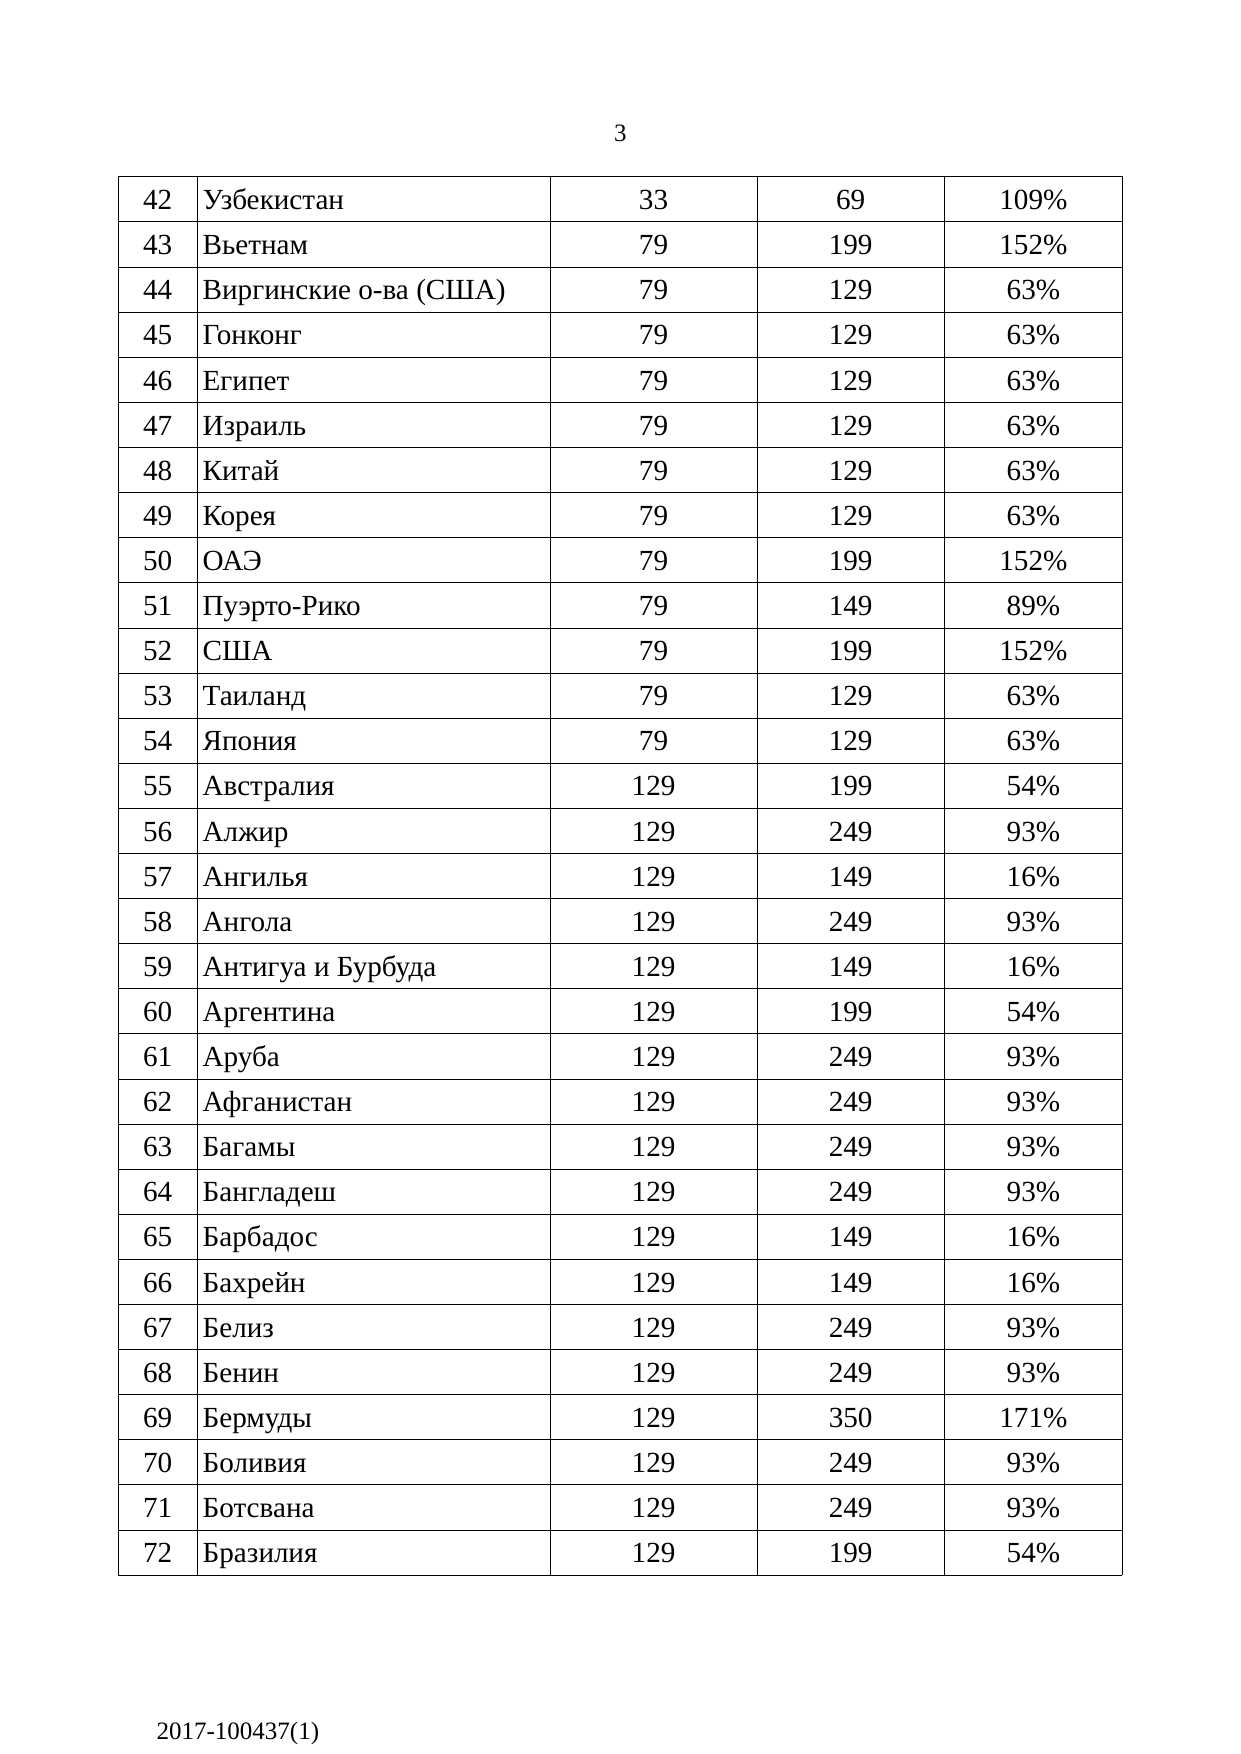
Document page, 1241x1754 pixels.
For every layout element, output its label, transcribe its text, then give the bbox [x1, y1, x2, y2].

table_cell 71 [119, 1485, 197, 1529]
table_cell 129 [551, 989, 757, 1033]
table_cell Виргинские о-ва (США) [198, 268, 550, 312]
table_cell Египет [198, 358, 550, 402]
table_cell 56 [119, 809, 197, 853]
table_cell 70 [119, 1440, 197, 1484]
table_cell 59 [119, 944, 197, 988]
table_cell Бангладеш [198, 1170, 550, 1214]
table_cell 63% [945, 674, 1122, 718]
table_cell 249 [758, 1440, 944, 1484]
table_cell 79 [551, 222, 757, 267]
table_cell 67 [119, 1305, 197, 1349]
table_cell 45 [119, 313, 197, 357]
table_cell 65 [119, 1215, 197, 1259]
table_cell 129 [551, 1485, 757, 1529]
table_cell 79 [551, 674, 757, 718]
table_cell 16% [945, 1260, 1122, 1304]
table_cell 63% [945, 403, 1122, 447]
table_cell 52 [119, 629, 197, 672]
table_cell Бермуды [198, 1395, 550, 1439]
table_cell 249 [758, 1350, 944, 1394]
table_cell 93% [945, 1440, 1122, 1484]
table_cell 79 [551, 313, 757, 357]
table_cell 171% [945, 1395, 1122, 1439]
table_cell 93% [945, 1485, 1122, 1529]
table_cell 61 [119, 1034, 197, 1078]
table_cell 249 [758, 1485, 944, 1529]
table_cell 199 [758, 538, 944, 582]
table_cell 129 [758, 493, 944, 537]
table_cell 79 [551, 448, 757, 492]
table_cell Бенин [198, 1350, 550, 1394]
table_cell 199 [758, 629, 944, 672]
table_cell 16% [945, 854, 1122, 898]
table_cell 350 [758, 1395, 944, 1439]
table_cell 129 [551, 764, 757, 808]
table_cell Аргентина [198, 989, 550, 1033]
table_cell 63 [119, 1125, 197, 1169]
table_cell Афганистан [198, 1080, 550, 1123]
table_cell 249 [758, 1125, 944, 1169]
table_cell 149 [758, 583, 944, 627]
table_cell 49 [119, 493, 197, 537]
table_cell 129 [551, 1305, 757, 1349]
table_cell 93% [945, 809, 1122, 853]
table_cell 16% [945, 944, 1122, 988]
table_cell 72 [119, 1531, 197, 1574]
table_cell 93% [945, 1125, 1122, 1169]
table_cell Корея [198, 493, 550, 537]
table_cell 129 [551, 899, 757, 943]
table_cell 46 [119, 358, 197, 402]
table_cell 68 [119, 1350, 197, 1394]
table_cell Ботсвана [198, 1485, 550, 1529]
table_cell 54 [119, 719, 197, 763]
table_cell 54% [945, 764, 1122, 808]
table_cell 44 [119, 268, 197, 312]
table_cell 50 [119, 538, 197, 582]
table_cell 63% [945, 719, 1122, 763]
table_cell Боливия [198, 1440, 550, 1484]
table_cell 249 [758, 1080, 944, 1123]
table_cell 129 [551, 944, 757, 988]
table_cell Таиланд [198, 674, 550, 718]
table_cell 79 [551, 719, 757, 763]
table_cell 129 [758, 268, 944, 312]
table_cell 62 [119, 1080, 197, 1123]
table_cell 199 [758, 222, 944, 267]
table_cell Израиль [198, 403, 550, 447]
table_cell Ангилья [198, 854, 550, 898]
table_cell 249 [758, 1034, 944, 1078]
table_cell 129 [758, 448, 944, 492]
table_cell Китай [198, 448, 550, 492]
table_cell 63% [945, 358, 1122, 402]
table_cell 129 [758, 674, 944, 718]
table_cell Гонконг [198, 313, 550, 357]
table_cell 66 [119, 1260, 197, 1304]
table_cell 249 [758, 809, 944, 853]
table_cell 152% [945, 629, 1122, 672]
table_cell 93% [945, 899, 1122, 943]
table_cell 93% [945, 1080, 1122, 1123]
table_cell 199 [758, 764, 944, 808]
table_cell 79 [551, 583, 757, 627]
table_cell 129 [551, 1395, 757, 1439]
table_cell 64 [119, 1170, 197, 1214]
table_cell 129 [551, 1260, 757, 1304]
table_cell 149 [758, 944, 944, 988]
table_cell 129 [551, 854, 757, 898]
table_cell 79 [551, 358, 757, 402]
table_cell 129 [551, 1034, 757, 1078]
table_cell 129 [551, 1350, 757, 1394]
table_cell 69 [758, 177, 944, 221]
table_cell 89% [945, 583, 1122, 627]
table_cell 149 [758, 854, 944, 898]
table_cell 63% [945, 313, 1122, 357]
table_cell 93% [945, 1170, 1122, 1214]
table_cell Бахрейн [198, 1260, 550, 1304]
table_cell 129 [551, 1080, 757, 1123]
table_cell 129 [758, 358, 944, 402]
table_cell 51 [119, 583, 197, 627]
table_cell 129 [758, 313, 944, 357]
table_cell 129 [551, 1215, 757, 1259]
table_cell 93% [945, 1034, 1122, 1078]
table_cell 42 [119, 177, 197, 221]
table_cell 16% [945, 1215, 1122, 1259]
table_cell 79 [551, 403, 757, 447]
table_cell 129 [551, 1125, 757, 1169]
table_cell 152% [945, 538, 1122, 582]
table_cell Пуэрто-Рико [198, 583, 550, 627]
table_cell 63% [945, 493, 1122, 537]
table_cell 79 [551, 629, 757, 672]
table_cell 199 [758, 1531, 944, 1574]
table_cell 129 [551, 1531, 757, 1574]
table_cell 93% [945, 1350, 1122, 1394]
table_cell 199 [758, 989, 944, 1033]
table_cell 109% [945, 177, 1122, 221]
table_cell 129 [551, 1170, 757, 1214]
table_cell 249 [758, 1305, 944, 1349]
table_cell Антигуа и Бурбуда [198, 944, 550, 988]
table_cell Узбекистан [198, 177, 550, 221]
table_cell 43 [119, 222, 197, 267]
table_cell 129 [551, 1440, 757, 1484]
table_cell 152% [945, 222, 1122, 267]
table_cell 47 [119, 403, 197, 447]
table_cell 79 [551, 538, 757, 582]
table_cell 54% [945, 989, 1122, 1033]
table_cell Австралия [198, 764, 550, 808]
table_cell 33 [551, 177, 757, 221]
table_cell 129 [758, 719, 944, 763]
table_cell ОАЭ [198, 538, 550, 582]
table_cell Ангола [198, 899, 550, 943]
table_cell Барбадос [198, 1215, 550, 1259]
table_cell 54% [945, 1531, 1122, 1574]
table_cell 129 [758, 403, 944, 447]
table_cell 48 [119, 448, 197, 492]
table_cell 63% [945, 448, 1122, 492]
table_cell Аруба [198, 1034, 550, 1078]
table_cell Багамы [198, 1125, 550, 1169]
table_cell Белиз [198, 1305, 550, 1349]
table_cell 79 [551, 268, 757, 312]
table_cell Япония [198, 719, 550, 763]
table_cell 149 [758, 1260, 944, 1304]
table_cell США [198, 629, 550, 672]
table_cell 57 [119, 854, 197, 898]
table_cell 60 [119, 989, 197, 1033]
table_cell 69 [119, 1395, 197, 1439]
table_cell 129 [551, 809, 757, 853]
table_cell Алжир [198, 809, 550, 853]
table_cell 63% [945, 268, 1122, 312]
table_cell 58 [119, 899, 197, 943]
table_cell 249 [758, 899, 944, 943]
table_cell 149 [758, 1215, 944, 1259]
table_cell 249 [758, 1170, 944, 1214]
table_cell Бразилия [198, 1531, 550, 1574]
table_cell 79 [551, 493, 757, 537]
table_cell 53 [119, 674, 197, 718]
table_cell 93% [945, 1305, 1122, 1349]
table_cell 55 [119, 764, 197, 808]
table_cell Вьетнам [198, 222, 550, 267]
